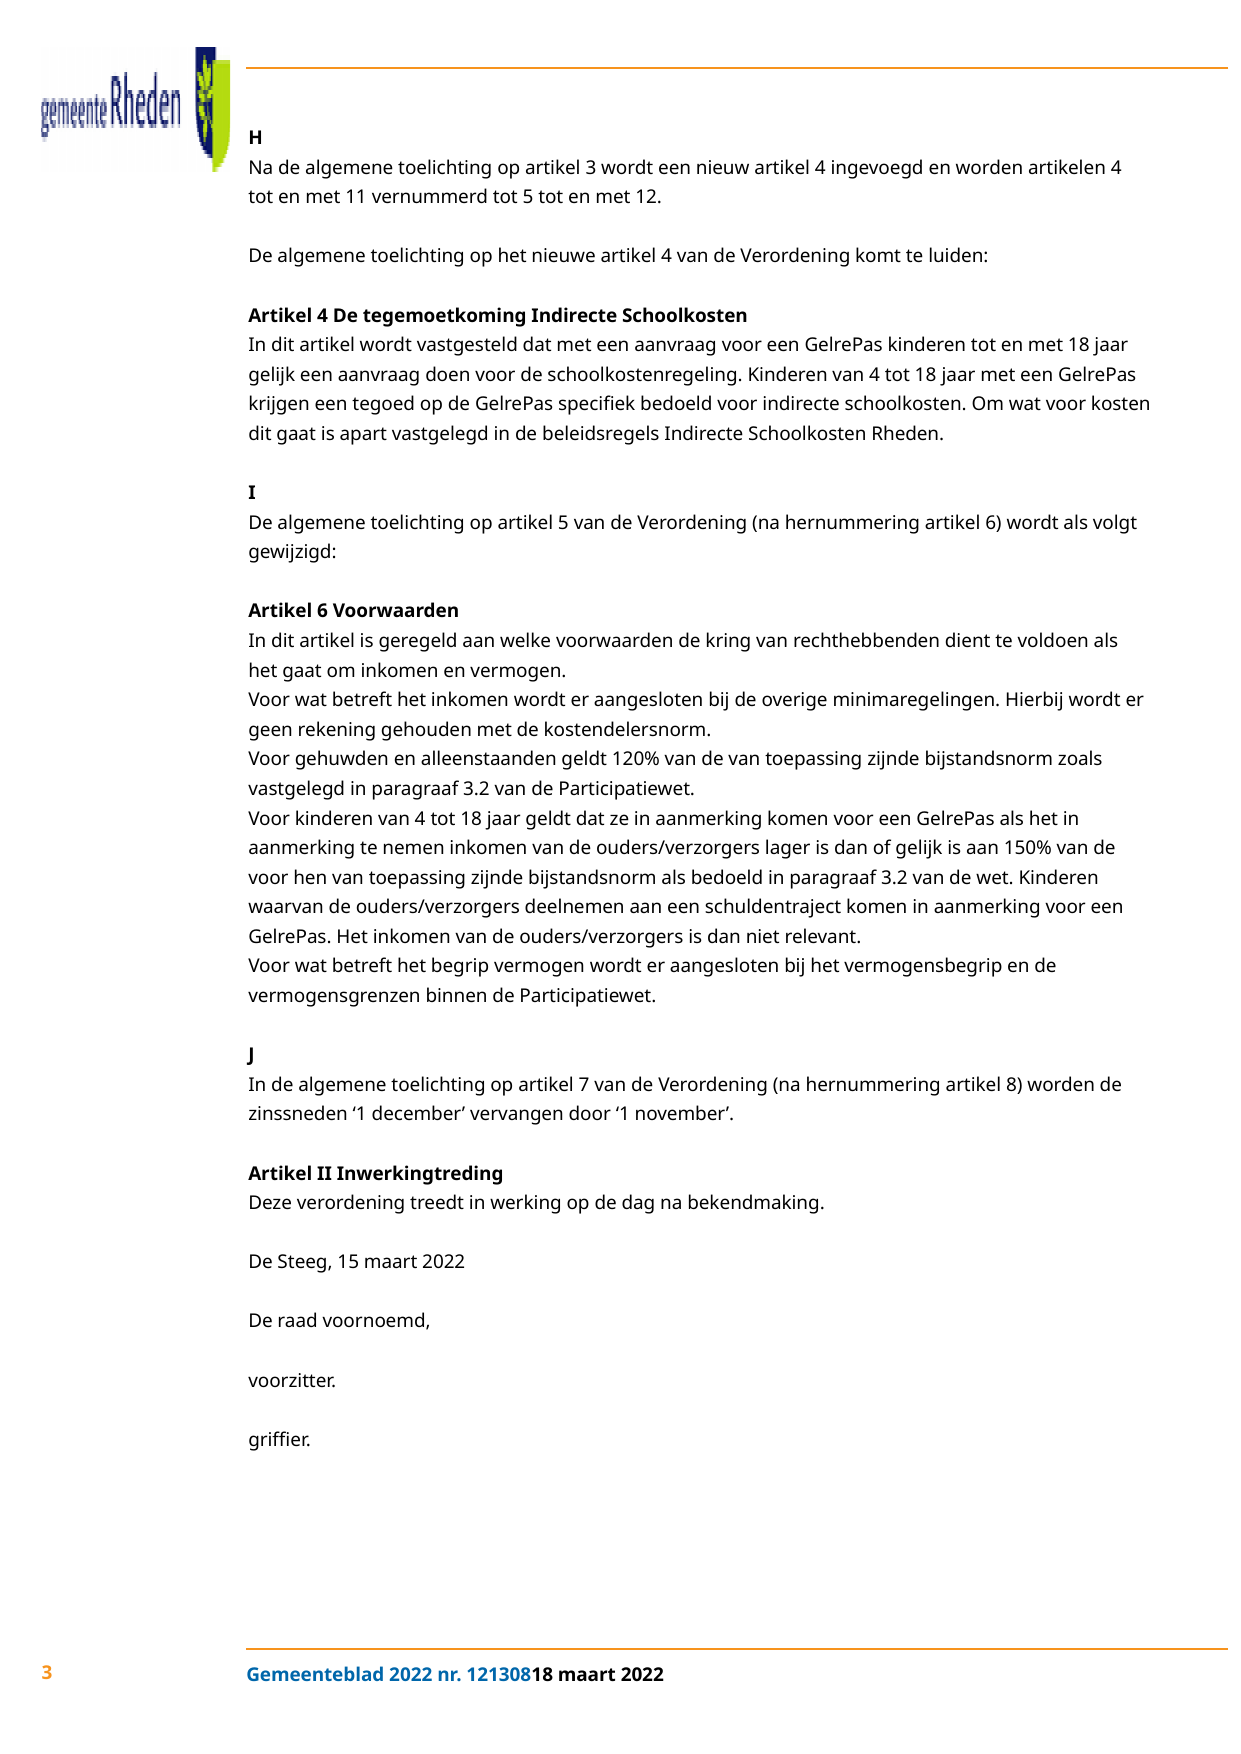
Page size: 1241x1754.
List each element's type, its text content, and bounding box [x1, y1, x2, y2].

text griffier. [248, 1426, 1152, 1452]
text Voor gehuwden en alleenstaanden geldt 120% van de van toepassing zijnde bijstandsnorm zoals vastgelegd in paragraaf 3.2 van de Participatiewet. [248, 746, 1152, 801]
text Voor wat betreft het begrip vermogen wordt er aangesloten bij het vermogensbegrip en de vermogensgrenzen binnen de Participatiewet. [248, 953, 1152, 1008]
text I [248, 479, 1152, 505]
text De raad voornoemd, [248, 1308, 1152, 1333]
text In dit artikel wordt vastgesteld dat met een aanvraag voor een GelrePas kinderen tot en met 18 jaar gelijk een aanvraag doen voor de schoolkostenregeling. Kinderen van 4 tot 18 jaar met een GelrePas krijgen een tegoed op de GelrePas specifiek bedoeld voor indirecte schoolkosten. Om wat voor kosten dit gaat is apart vastgelegd in de beleidsregels Indirecte Schoolkosten Rheden. [248, 331, 1152, 446]
picture [41, 47, 231, 172]
text In de algemene toelichting op artikel 7 van de Verordening (na hernummering artikel 8) worden de zinssneden ‘1 december’ vervangen door ‘1 november’. [248, 1071, 1152, 1126]
text Artikel 4 De tegemoetkoming Indirecte Schoolkosten [248, 302, 1152, 328]
text H [248, 124, 1152, 150]
text Voor wat betreft het inkomen wordt er aangesloten bij de overige minimaregelingen. Hierbij wordt er geen rekening gehouden met de kostendelersnorm. [248, 686, 1152, 742]
text Artikel 6 Voorwaarden [248, 598, 1152, 623]
text De Steeg, 15 maart 2022 [248, 1248, 1152, 1274]
text In dit artikel is geregeld aan welke voorwaarden de kring van rechthebbenden dient te voldoen als het gaat om inkomen en vermogen. [248, 627, 1152, 683]
text Artikel II Inwerkingtreding [248, 1160, 1152, 1186]
text voorzitter. [248, 1367, 1152, 1393]
text Voor kinderen van 4 tot 18 jaar geldt dat ze in aanmerking komen voor een GelrePas als het in aanmerking te nemen inkomen van de ouders/verzorgers lager is dan of gelijk is aan 150% van de voor hen van toepassing zijnde bijstandsnorm als bedoeld in paragraaf 3.2 van de wet. Kinderen waarvan de ouders/verzorgers deelnemen aan een schuldentraject komen in aanmerking voor een GelrePas. Het inkomen van de ouders/verzorgers is dan niet relevant. [248, 805, 1152, 949]
text Deze verordening treedt in werking op de dag na bekendmaking. [248, 1189, 1152, 1215]
text J [248, 1041, 1152, 1067]
text De algemene toelichting op artikel 5 van de Verordening (na hernummering artikel 6) wordt als volgt gewijzigd: [248, 509, 1152, 564]
text De algemene toelichting op het nieuwe artikel 4 van de Verordening komt te luiden: [248, 243, 1152, 268]
text Na de algemene toelichting op artikel 3 wordt een nieuw artikel 4 ingevoegd en worden artikelen 4 tot en met 11 vernummerd tot 5 tot en met 12. [248, 154, 1152, 209]
